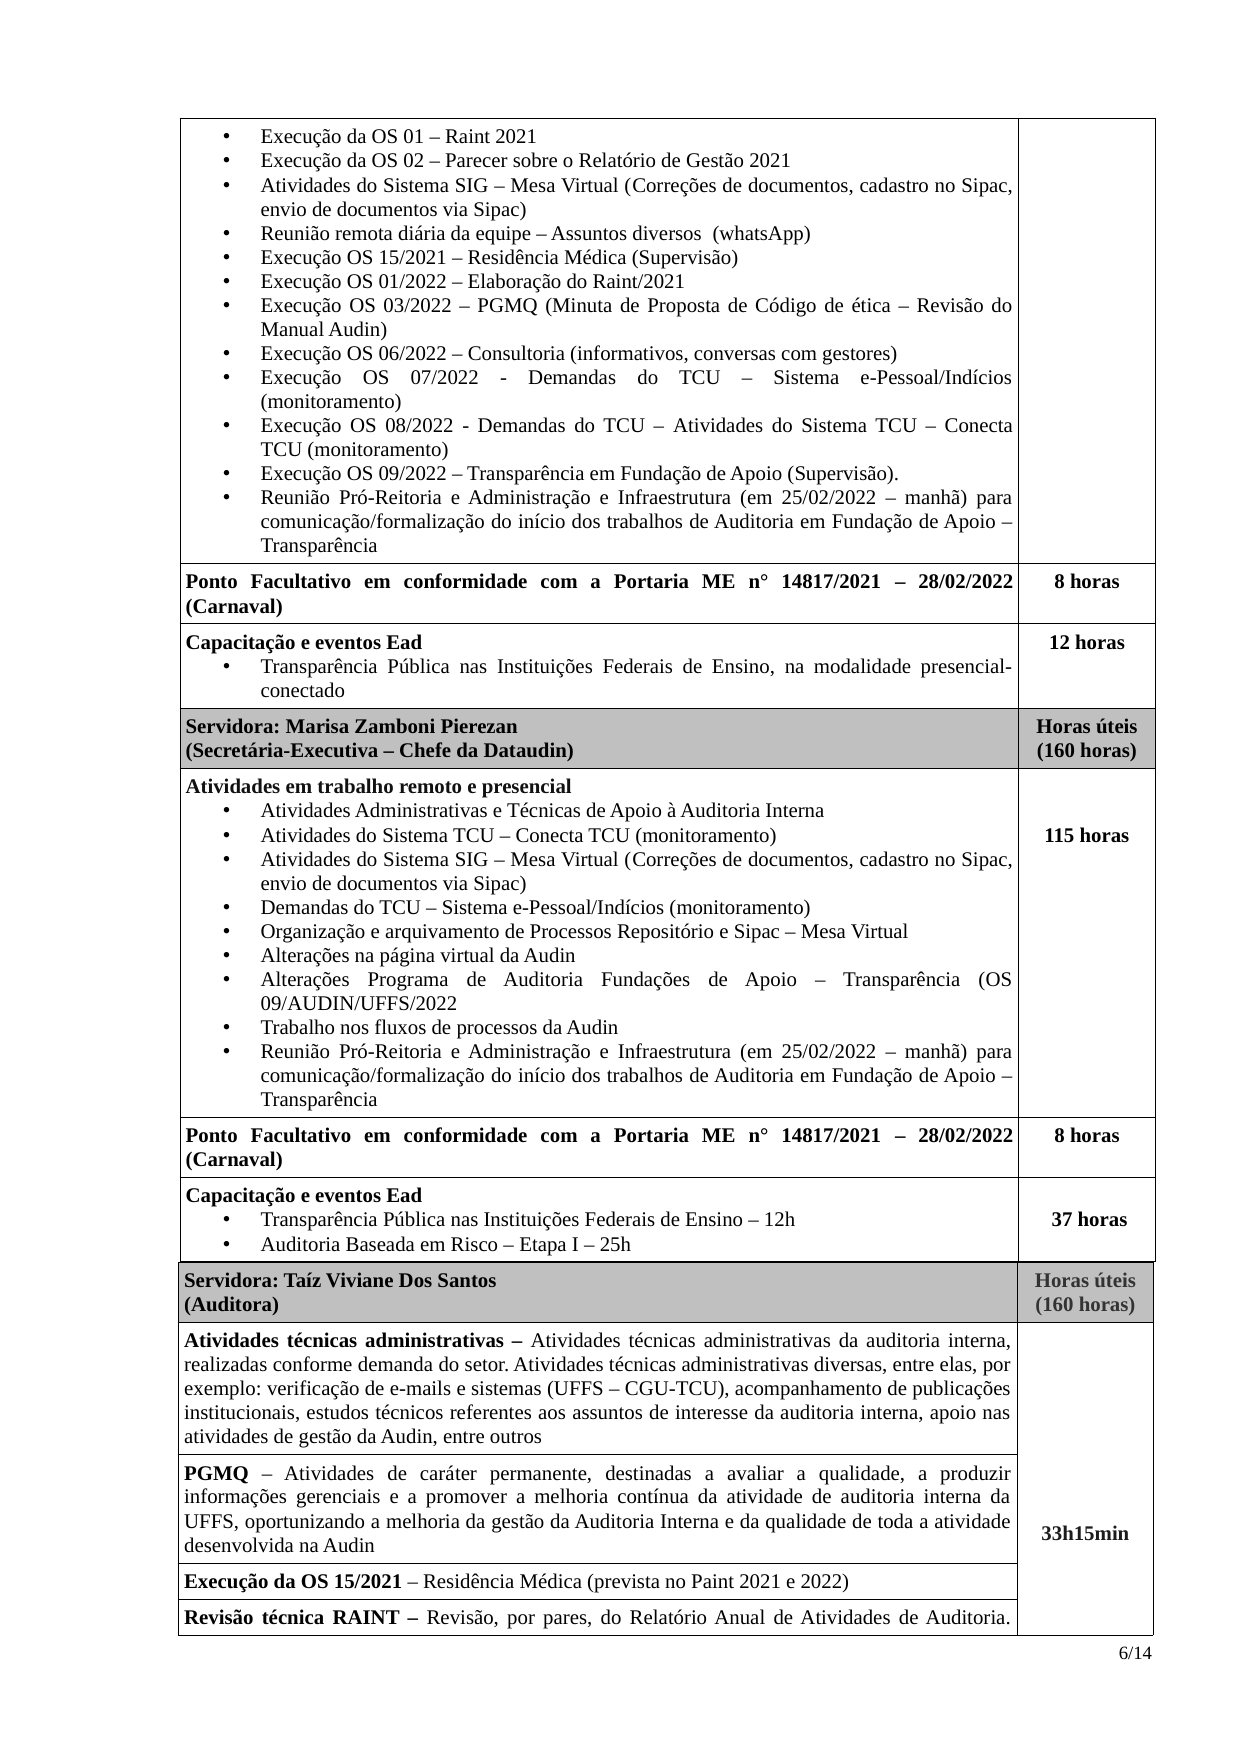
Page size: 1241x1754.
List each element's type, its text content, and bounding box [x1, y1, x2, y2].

table_cell Ponto Facultativo em conformidade com a Portaria ME n° 14817/2021 – 28/02/2022 (Carnaval) [181, 1118, 1018, 1177]
table_cell 115 horas [1019, 769, 1155, 1117]
table_cell Ponto Facultativo em conformidade com a Portaria ME n° 14817/2021 – 28/02/2022 (Carnaval) [181, 564, 1018, 623]
table_cell Capacitação e eventos Ead Transparência Pública nas Instituições Federais de Ensino, na modalidade presencial-conectado [181, 624, 1018, 707]
table_cell 8 horas [1019, 564, 1155, 623]
table_cell Atividades em trabalho remoto e presencial Atividades Administrativas e Técnicas de Apoio à Auditoria Interna Atividades do Sistema TCU – Conecta TCU (monitoramento) Atividades do Sistema SIG – Mesa Virtual (Correções de documentos, cadastro no Sipac, envio de documentos via Sipac) Demandas do TCU – Sistema e-Pessoal/Indícios (monitoramento) Organização e arquivamento de Processos Repositório e Sipac – Mesa Virtual Alterações na página virtual da Audin Alterações Programa de Auditoria Fundações de Apoio – Transparência (OS 09/AUDIN/UFFS/2022 Trabalho nos fluxos de processos da Audin Reunião Pró-Reitoria e Administração e Infraestrutura (em 25/02/2022 – manhã) para comunicação/formalização do início dos trabalhos de Auditoria em Fundação de Apoio – Transparência [181, 769, 1018, 1117]
table_cell Execução da OS 15/2021 – Residência Médica (prevista no Paint 2021 e 2022) [179, 1564, 1017, 1598]
table_cell 12 horas [1019, 624, 1155, 707]
table_cell 33h15min [1018, 1323, 1153, 1634]
table_header Servidora: Marisa Zamboni Pierezan (Secretária-Executiva – Chefe da Dataudin) [181, 709, 1018, 768]
table_cell 37 horas [1019, 1178, 1155, 1261]
table_cell Capacitação e eventos Ead Transparência Pública nas Instituições Federais de Ensino – 12h Auditoria Baseada em Risco – Etapa I – 25h [181, 1178, 1018, 1261]
table_header Servidora: Taíz Viviane Dos Santos (Auditora) [179, 1263, 1017, 1322]
table_cell PGMQ – Atividades de caráter permanente, destinadas a avaliar a qualidade, a produzir informações gerenciais e a promover a melhoria contínua da atividade de auditoria interna da UFFS, oportunizando a melhoria da gestão da Auditoria Interna e da qualidade de toda a atividade desenvolvida na Audin [179, 1455, 1017, 1562]
table_header Horas úteis (160 horas) [1019, 709, 1155, 768]
table_cell Atividades técnicas administrativas – Atividades técnicas administrativas da auditoria interna, realizadas conforme demanda do setor. Atividades técnicas administrativas diversas, entre elas, por exemplo: verificação de e-mails e sistemas (UFFS – CGU-TCU), acompanhamento de publicações institucionais, estudos técnicos referentes aos assuntos de interesse da auditoria interna, apoio nas atividades de gestão da Audin, entre outros [179, 1323, 1017, 1454]
table_cell Atividades em trabalho remoto e presencial Atividades Administrativas e Técnicas à Auditoria Interna, verificação de e-mails e sistemas (CGU-TCU), acompanhamento de publicações institucionais, estudos técnicos referentes aos assuntos de interesse da auditoria interna Execução da OS 01 – Raint 2021 Execução da OS 02 – Parecer sobre o Relatório de Gestão 2021 Atividades do Sistema SIG – Mesa Virtual (Correções de documentos, cadastro no Sipac, envio de documentos via Sipac) Reunião remota diária da equipe – Assuntos diversos (whatsApp) Execução OS 15/2021 – Residência Médica (Supervisão) Execução OS 01/2022 – Elaboração do Raint/2021 Execução OS 03/2022 – PGMQ (Minuta de Proposta de Código de ética – Revisão do Manual Audin) Execução OS 06/2022 – Consultoria (informativos, conversas com gestores) Execução OS 07/2022 - Demandas do TCU – Sistema e-Pessoal/Indícios (monitoramento) Execução OS 08/2022 - Demandas do TCU – Atividades do Sistema TCU – Conecta TCU (monitoramento) Execução OS 09/2022 – Transparência em Fundação de Apoio (Supervisão). Reunião Pró-Reitoria e Administração e Infraestrutura (em 25/02/2022 – manhã) para comunicação/formalização do início dos trabalhos de Auditoria em Fundação de Apoio – Transparência [181, 119, 1018, 563]
table_cell Revisão técnica RAINT – Revisão, por pares, do Relatório Anual de Atividades de Auditoria. [179, 1600, 1017, 1634]
table_cell [1019, 119, 1155, 563]
table_cell 8 horas [1019, 1118, 1155, 1177]
table_header Horas úteis (160 horas) [1018, 1263, 1153, 1322]
